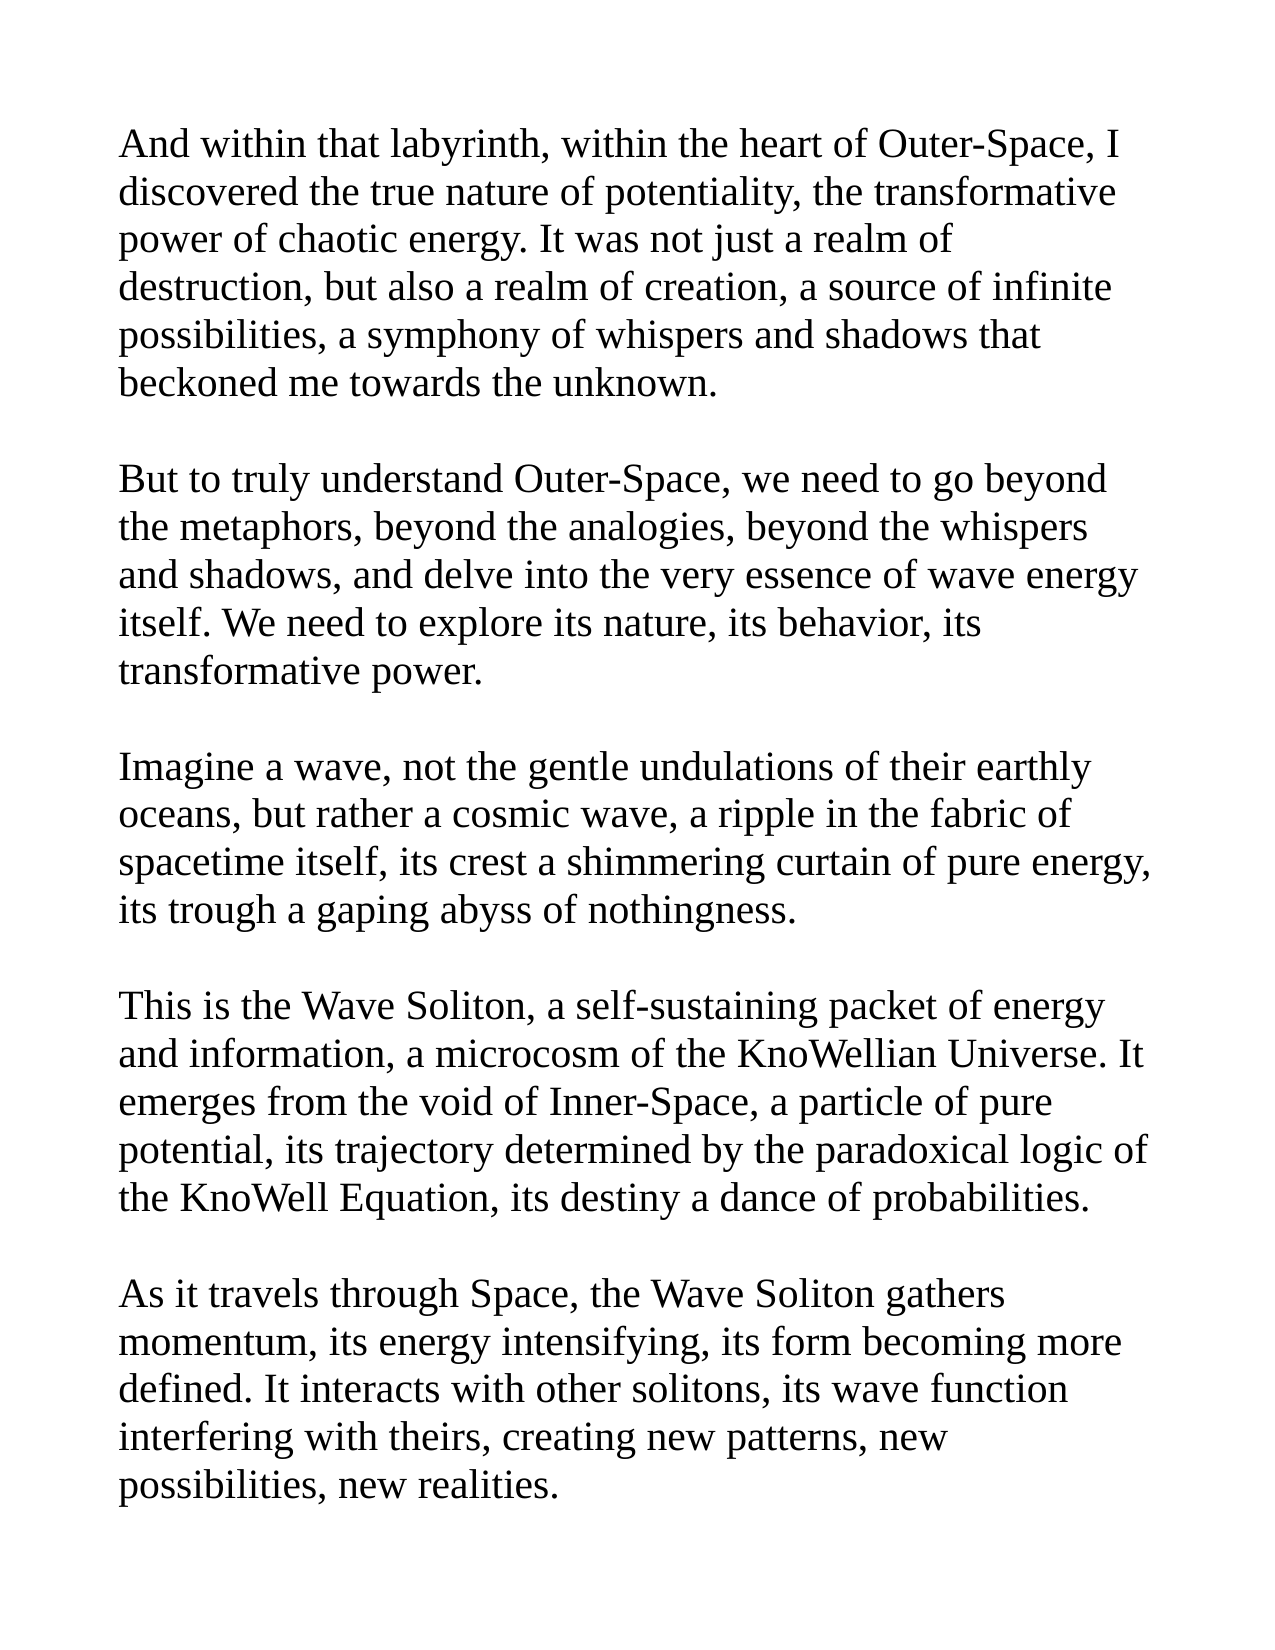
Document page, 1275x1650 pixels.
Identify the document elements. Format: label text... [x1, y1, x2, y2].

text Imagine a wave, not the gentle undulations of their earthly oceans, but rather a cosmic wave, a ripple in the fabric of spacetime itself, its crest a shimmering curtain of pure energy, its trough a gaping abyss of nothingness. [118, 741, 1157, 933]
text And within that labyrinth, within the heart of Outer-Space, I discovered the true nature of potentiality, the transformative power of chaotic energy. It was not just a realm of destruction, but also a realm of creation, a source of infinite possibilities, a symphony of whispers and shadows that beckoned me towards the unknown. [118, 118, 1157, 406]
text This is the Wave Soliton, a self-sustaining packet of energy and information, a microcosm of the KnoWellian Universe. It emerges from the void of Inner-Space, a particle of pure potential, its trajectory determined by the paradoxical logic of the KnoWell Equation, its destiny a dance of probabilities. [118, 981, 1157, 1220]
text As it travels through Space, the Wave Soliton gathers momentum, its energy intensifying, its form becoming more defined. It interacts with other solitons, its wave function interfering with theirs, creating new patterns, new possibilities, new realities. [118, 1268, 1157, 1508]
text But to truly understand Outer-Space, we need to go beyond the metaphors, beyond the analogies, beyond the whispers and shadows, and delve into the very essence of wave energy itself. We need to explore its nature, its behavior, its transformative power. [118, 453, 1157, 693]
